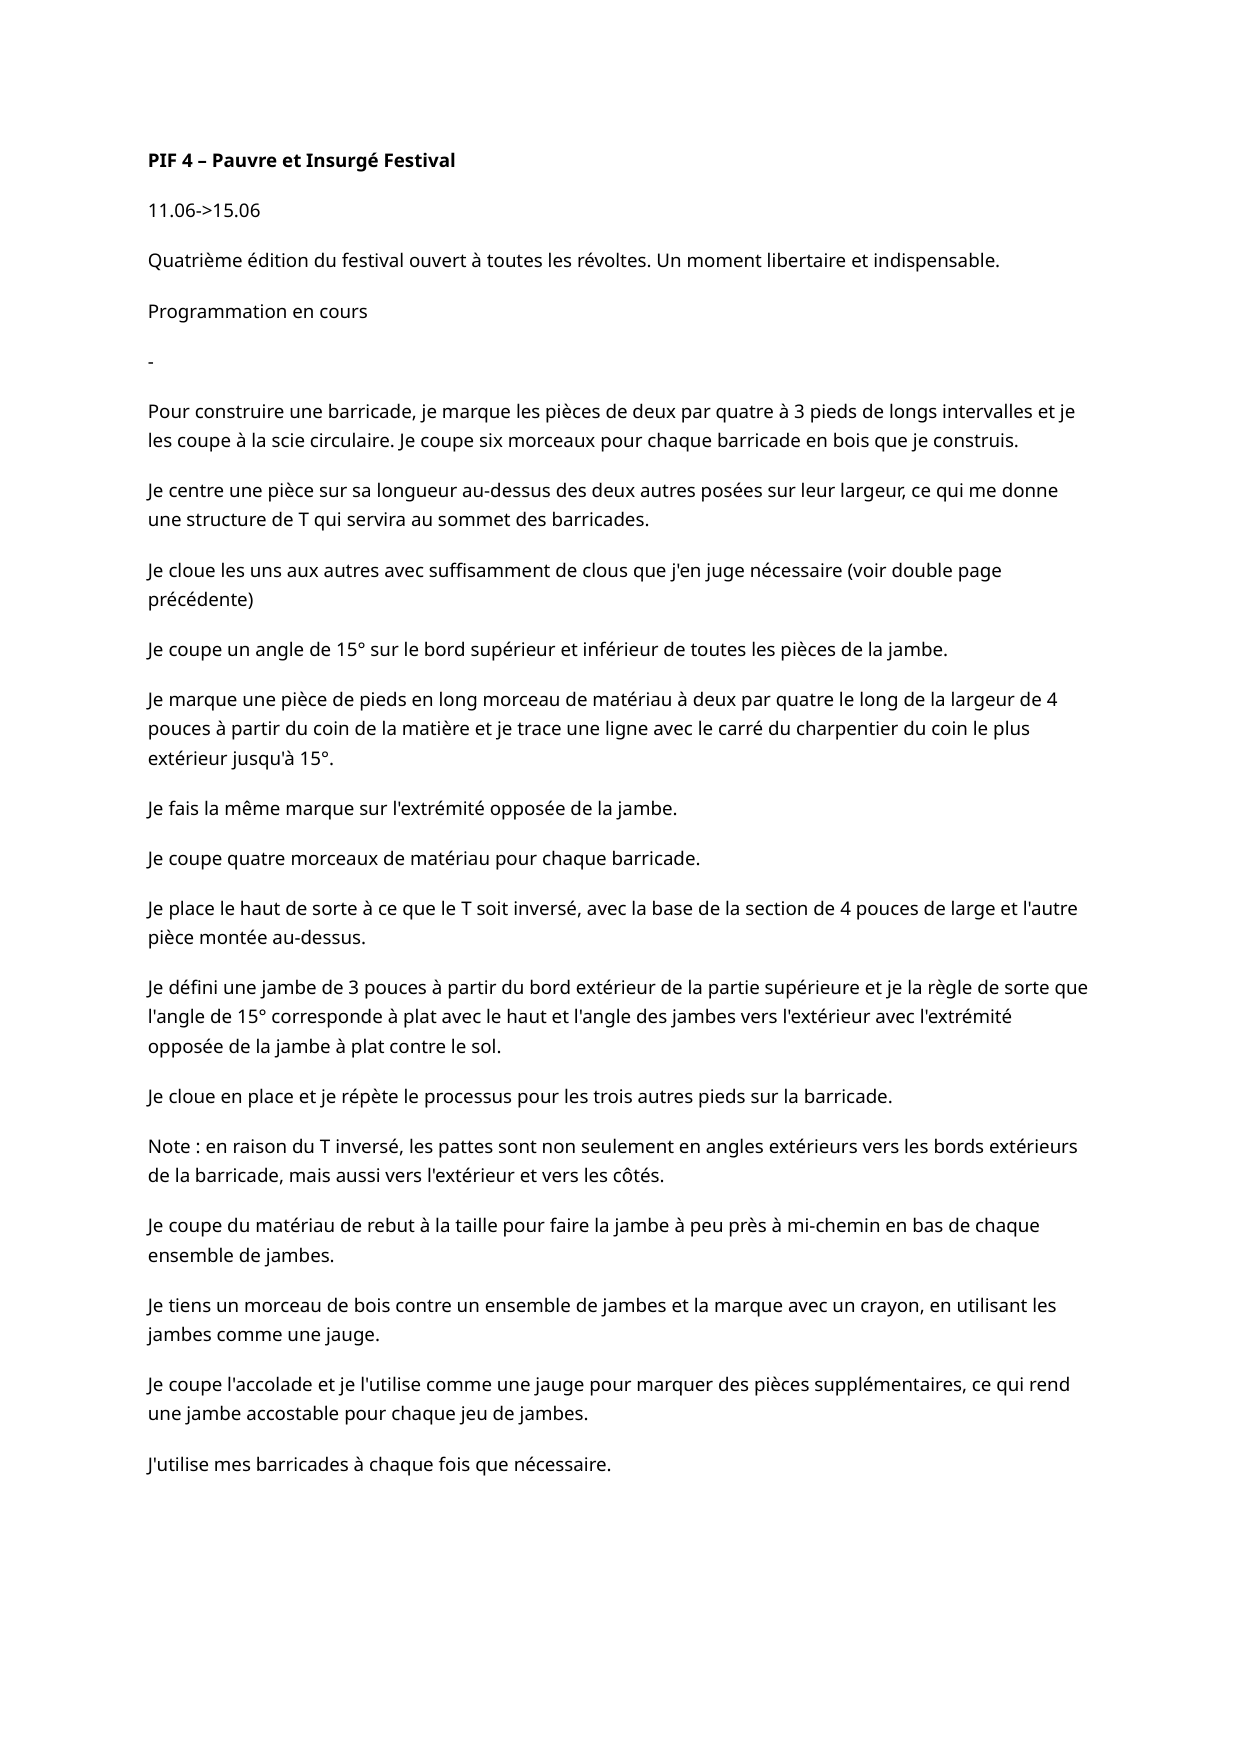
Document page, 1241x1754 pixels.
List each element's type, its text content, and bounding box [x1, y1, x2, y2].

text Je coupe un angle de 15° sur le bord supérieur et inférieur de toutes les pièces de la jambe. [148, 636, 1093, 662]
text Programmation en cours [148, 298, 1093, 323]
text Je cloue les uns aux autres avec suffisamment de clous que j'en juge nécessaire (voir double page précédente) [148, 557, 1093, 612]
text Pour construire une barricade, je marque les pièces de deux par quatre à 3 pieds de longs intervalles et je les coupe à la scie circulaire. Je coupe six morceaux pour chaque barricade en bois que je construis. [148, 398, 1093, 453]
text Je coupe du matériau de rebut à la taille pour faire la jambe à peu près à mi-chemin en bas de chaque ensemble de jambes. [148, 1213, 1093, 1267]
text Je coupe quatre morceaux de matériau pour chaque barricade. [148, 845, 1093, 871]
text Je cloue en place et je répète le processus pour les trois autres pieds sur la barricade. [148, 1083, 1093, 1109]
text Je fais la même marque sur l'extrémité opposée de la jambe. [148, 795, 1093, 821]
text - [148, 348, 1093, 373]
text Je tiens un morceau de bois contre un ensemble de jambes et la marque avec un crayon, en utilisant les jambes comme une jauge. [148, 1292, 1093, 1347]
text Quatrième édition du festival ouvert à toutes les révoltes. Un moment libertaire et indispensable. [148, 248, 1093, 273]
text Je défini une jambe de 3 pouces à partir du bord extérieur de la partie supérieure et je la règle de sorte que l'angle de 15° corresponde à plat avec le haut et l'angle des jambes vers l'extérieur avec l'extrémité opposée de la jambe à plat contre le sol. [148, 974, 1093, 1059]
text J'utilise mes barricades à chaque fois que nécessaire. [148, 1451, 1093, 1476]
text Note : en raison du T inversé, les pattes sont non seulement en angles extérieurs vers les bords extérieurs de la barricade, mais aussi vers l'extérieur et vers les côtés. [148, 1133, 1093, 1188]
text Je place le haut de sorte à ce que le T soit inversé, avec la base de la section de 4 pouces de large et l'autre pièce montée au-dessus. [148, 895, 1093, 950]
text Je coupe l'accolade et je l'utilise comme une jauge pour marquer des pièces supplémentaires, ce qui rend une jambe accostable pour chaque jeu de jambes. [148, 1371, 1093, 1426]
text Je centre une pièce sur sa longueur au-dessus des deux autres posées sur leur largeur, ce qui me donne une structure de T qui servira au sommet des barricades. [148, 477, 1093, 532]
text PIF 4 – Pauvre et Insurgé Festival [148, 148, 1093, 173]
text 11.06->15.06 [148, 198, 1093, 223]
text Je marque une pièce de pieds en long morceau de matériau à deux par quatre le long de la largeur de 4 pouces à partir du coin de la matière et je trace une ligne avec le carré du charpentier du coin le plus extérieur jusqu'à 15°. [148, 686, 1093, 770]
